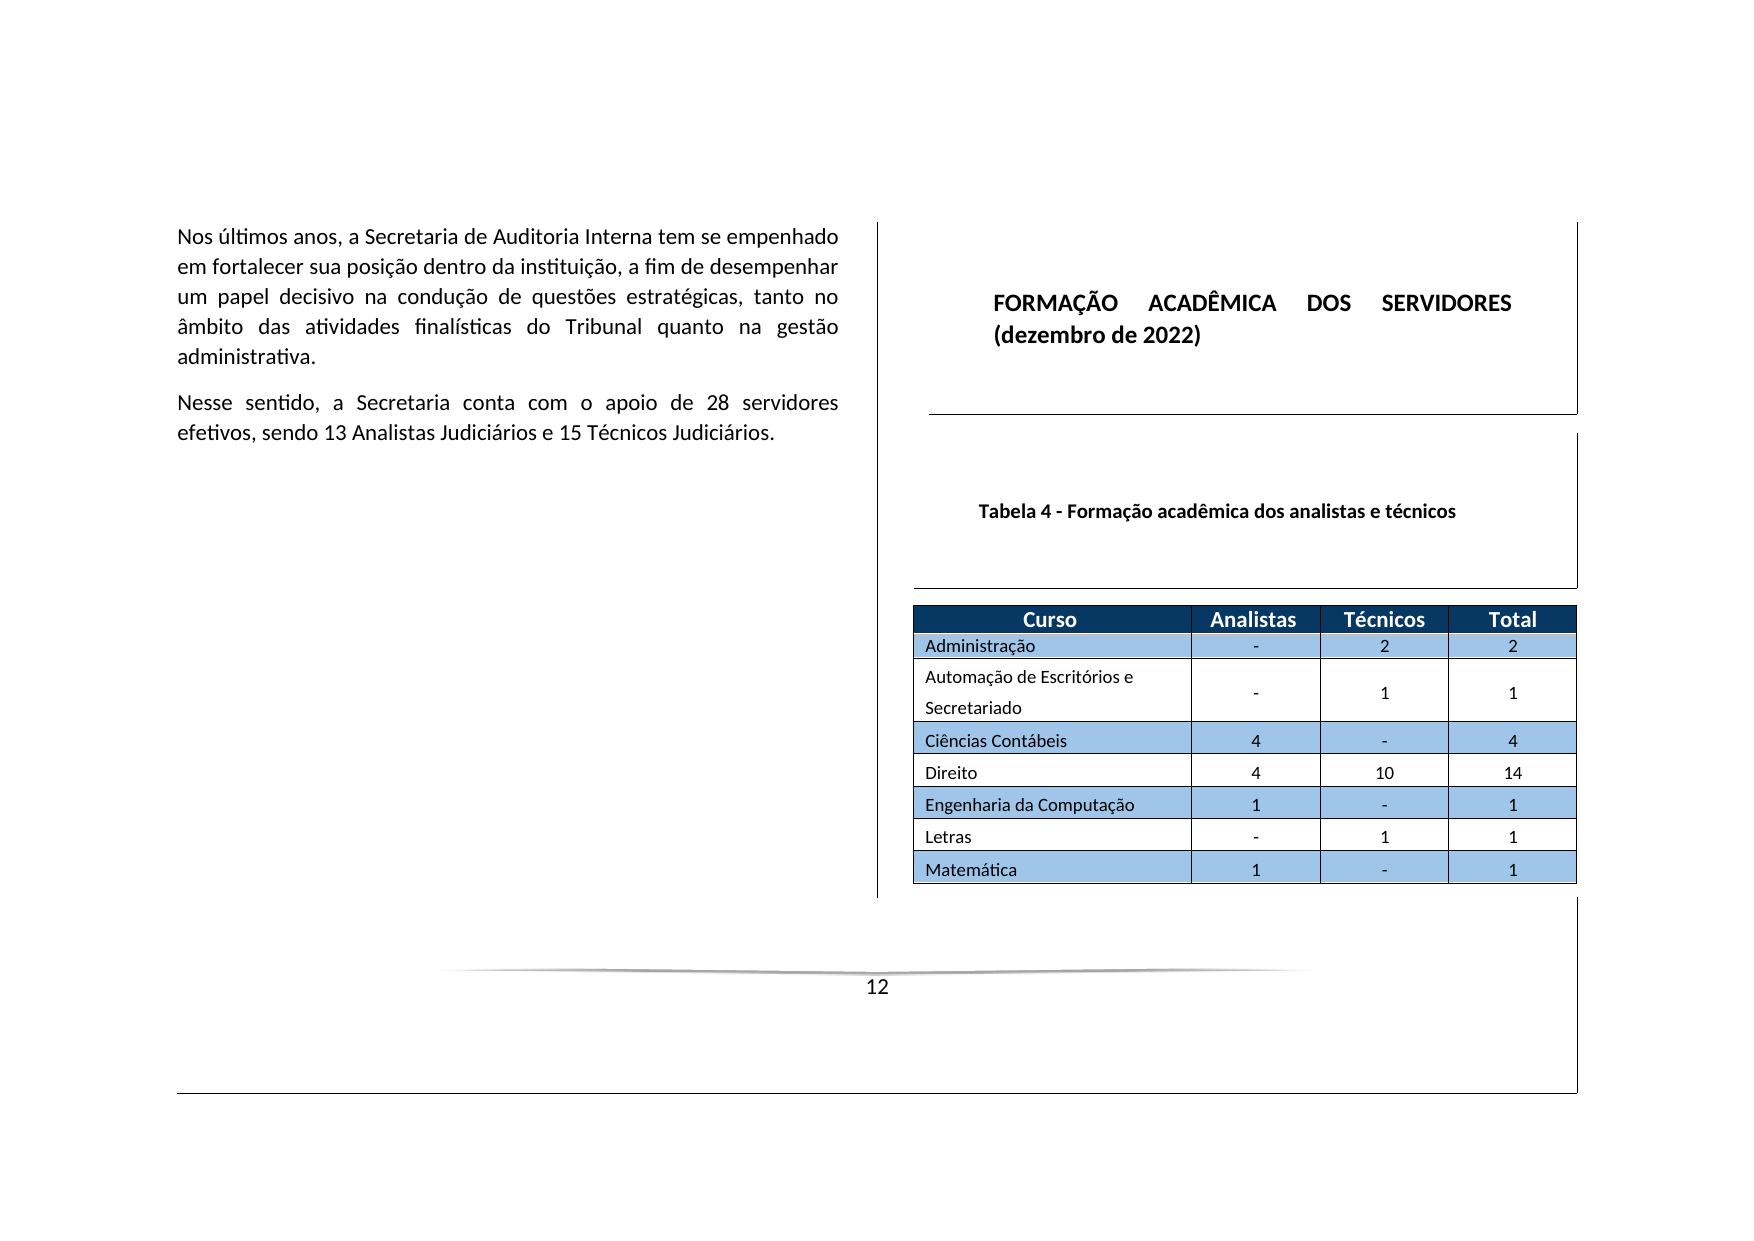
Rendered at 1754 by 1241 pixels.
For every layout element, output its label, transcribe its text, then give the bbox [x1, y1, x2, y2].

table_cell - [1192, 635, 1320, 657]
table_cell Engenharia da Computação [914, 787, 1191, 818]
table_cell - [1321, 851, 1448, 882]
table_cell 1 [1449, 659, 1576, 721]
table_cell 1 [1449, 787, 1576, 818]
table_cell 1 [1449, 851, 1576, 882]
table_cell - [1321, 722, 1448, 753]
table_cell 4 [1192, 722, 1320, 753]
table_header Técnicos [1321, 606, 1448, 633]
table_cell 10 [1321, 754, 1448, 786]
table_cell Letras [914, 819, 1191, 850]
table_header Curso [914, 606, 1191, 633]
text Nos últimos anos, a Secretaria de Auditoria Interna tem se empenhado em fortalecer sua posição dentro da instituição, a fim de desempenhar um papel decisivo na condução de questões estratégicas, tanto no âmbito das atividades finalísticas do Tribunal quanto na gestão administrativa. [177, 222, 840, 370]
table_cell 4 [1449, 722, 1576, 753]
table_cell 14 [1449, 754, 1576, 786]
table_header Analistas [1192, 606, 1320, 633]
table_cell 1 [1321, 819, 1448, 850]
table_cell 1 [1192, 787, 1320, 818]
table_header Total [1449, 606, 1576, 633]
table_cell - [1192, 659, 1320, 721]
table_cell 1 [1192, 851, 1320, 882]
text FORMAÇÃO ACADÊMICA DOS SERVIDORES (dezembro de 2022) [929, 222, 1577, 414]
table_cell - [1192, 819, 1320, 850]
table_cell 1 [1321, 659, 1448, 721]
table_cell Ciências Contábeis [914, 722, 1191, 753]
table_cell 2 [1321, 635, 1448, 657]
table_cell Direito [914, 754, 1191, 786]
table_cell Administração [914, 635, 1191, 657]
table_cell 1 [1449, 819, 1576, 850]
table_cell - [1321, 787, 1448, 818]
text Tabela 4 - Formação acadêmica dos analistas e técnicos [914, 433, 1577, 588]
table_cell Automação de Escritórios e Secretariado [914, 659, 1191, 721]
table_cell 4 [1192, 754, 1320, 786]
table_cell Matemática [914, 851, 1191, 882]
text Nesse sentido, a Secretaria conta com o apoio de 28 servidores efetivos, sendo 13 Analistas Judiciários e 15 Técnicos Judiciários. [177, 388, 840, 446]
table_cell 2 [1449, 635, 1576, 657]
